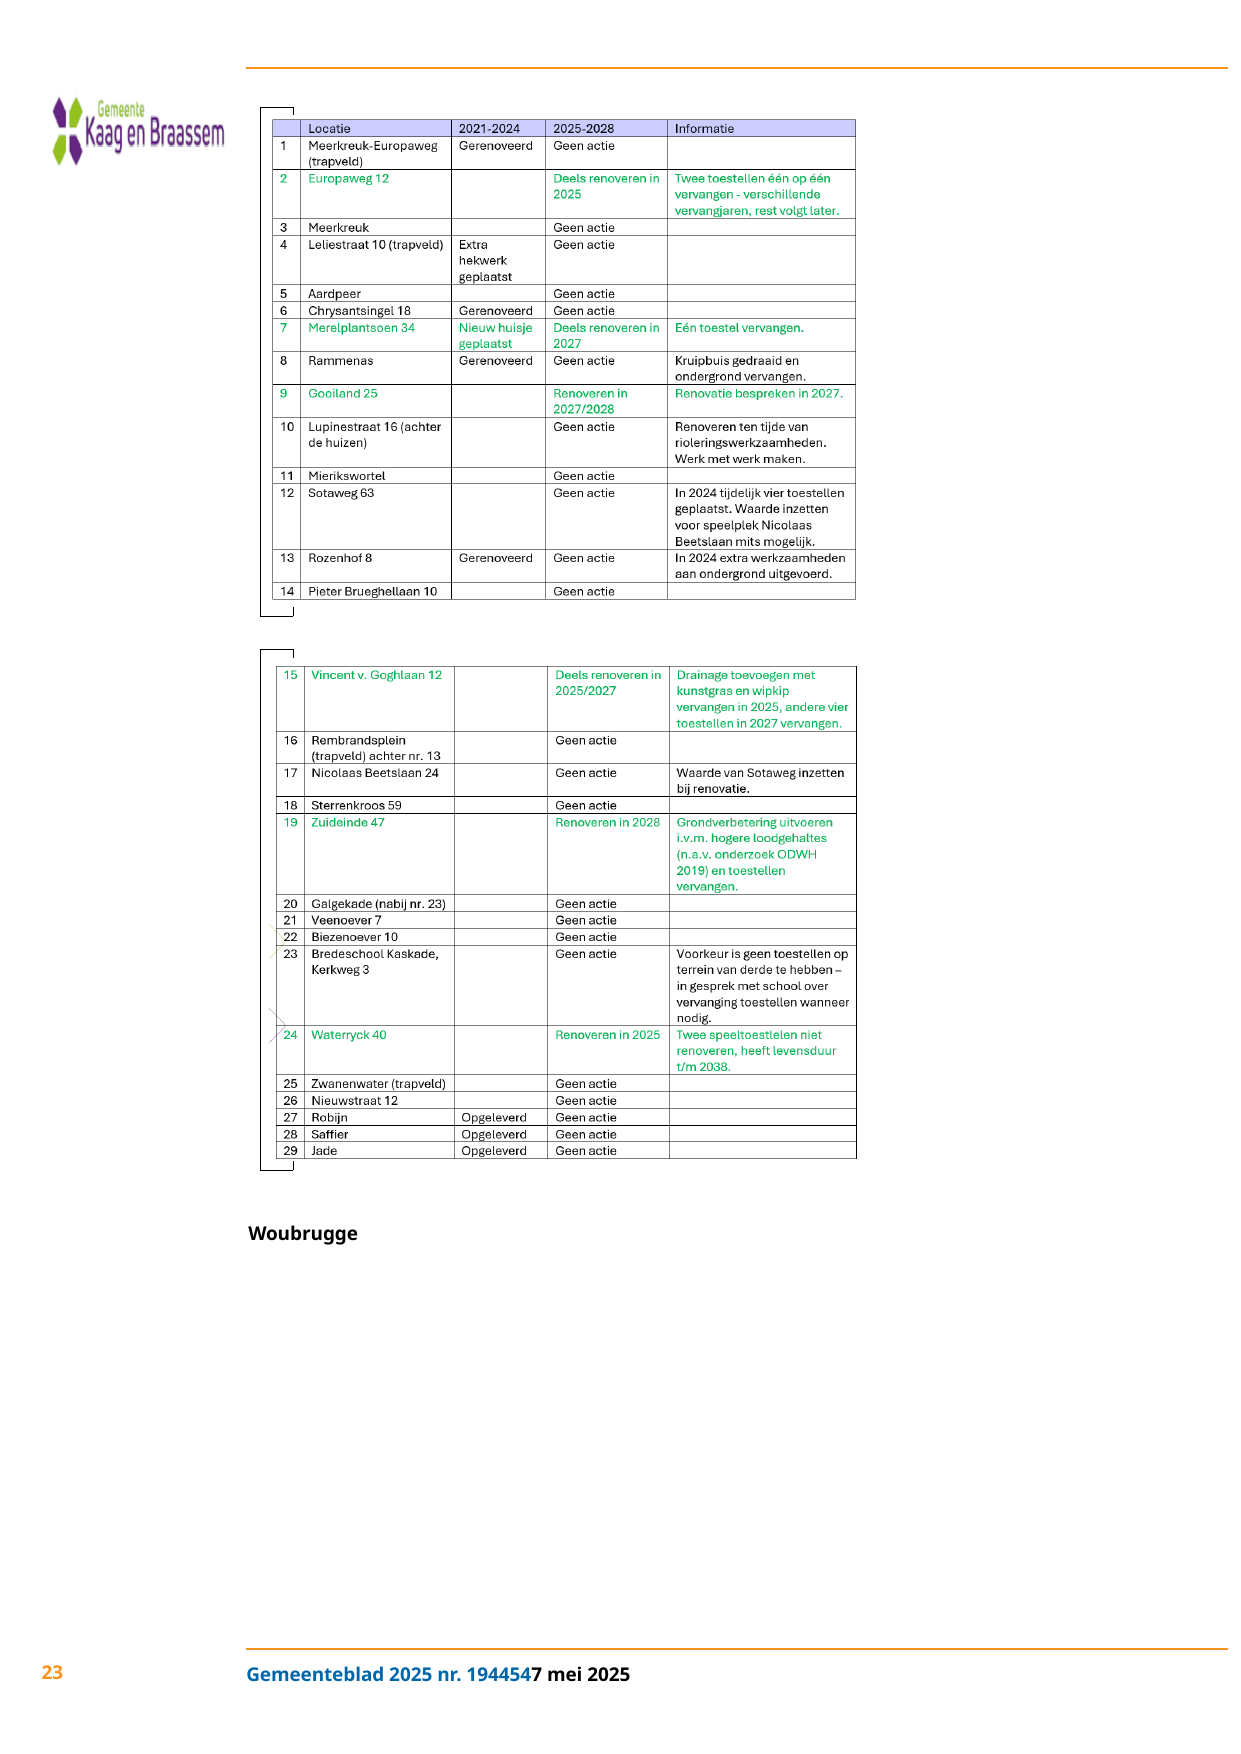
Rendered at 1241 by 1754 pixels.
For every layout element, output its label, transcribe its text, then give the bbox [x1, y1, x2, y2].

text Woubrugge [248, 1221, 1152, 1246]
picture [41, 47, 231, 172]
picture [268, 658, 860, 1161]
picture [268, 115, 860, 607]
